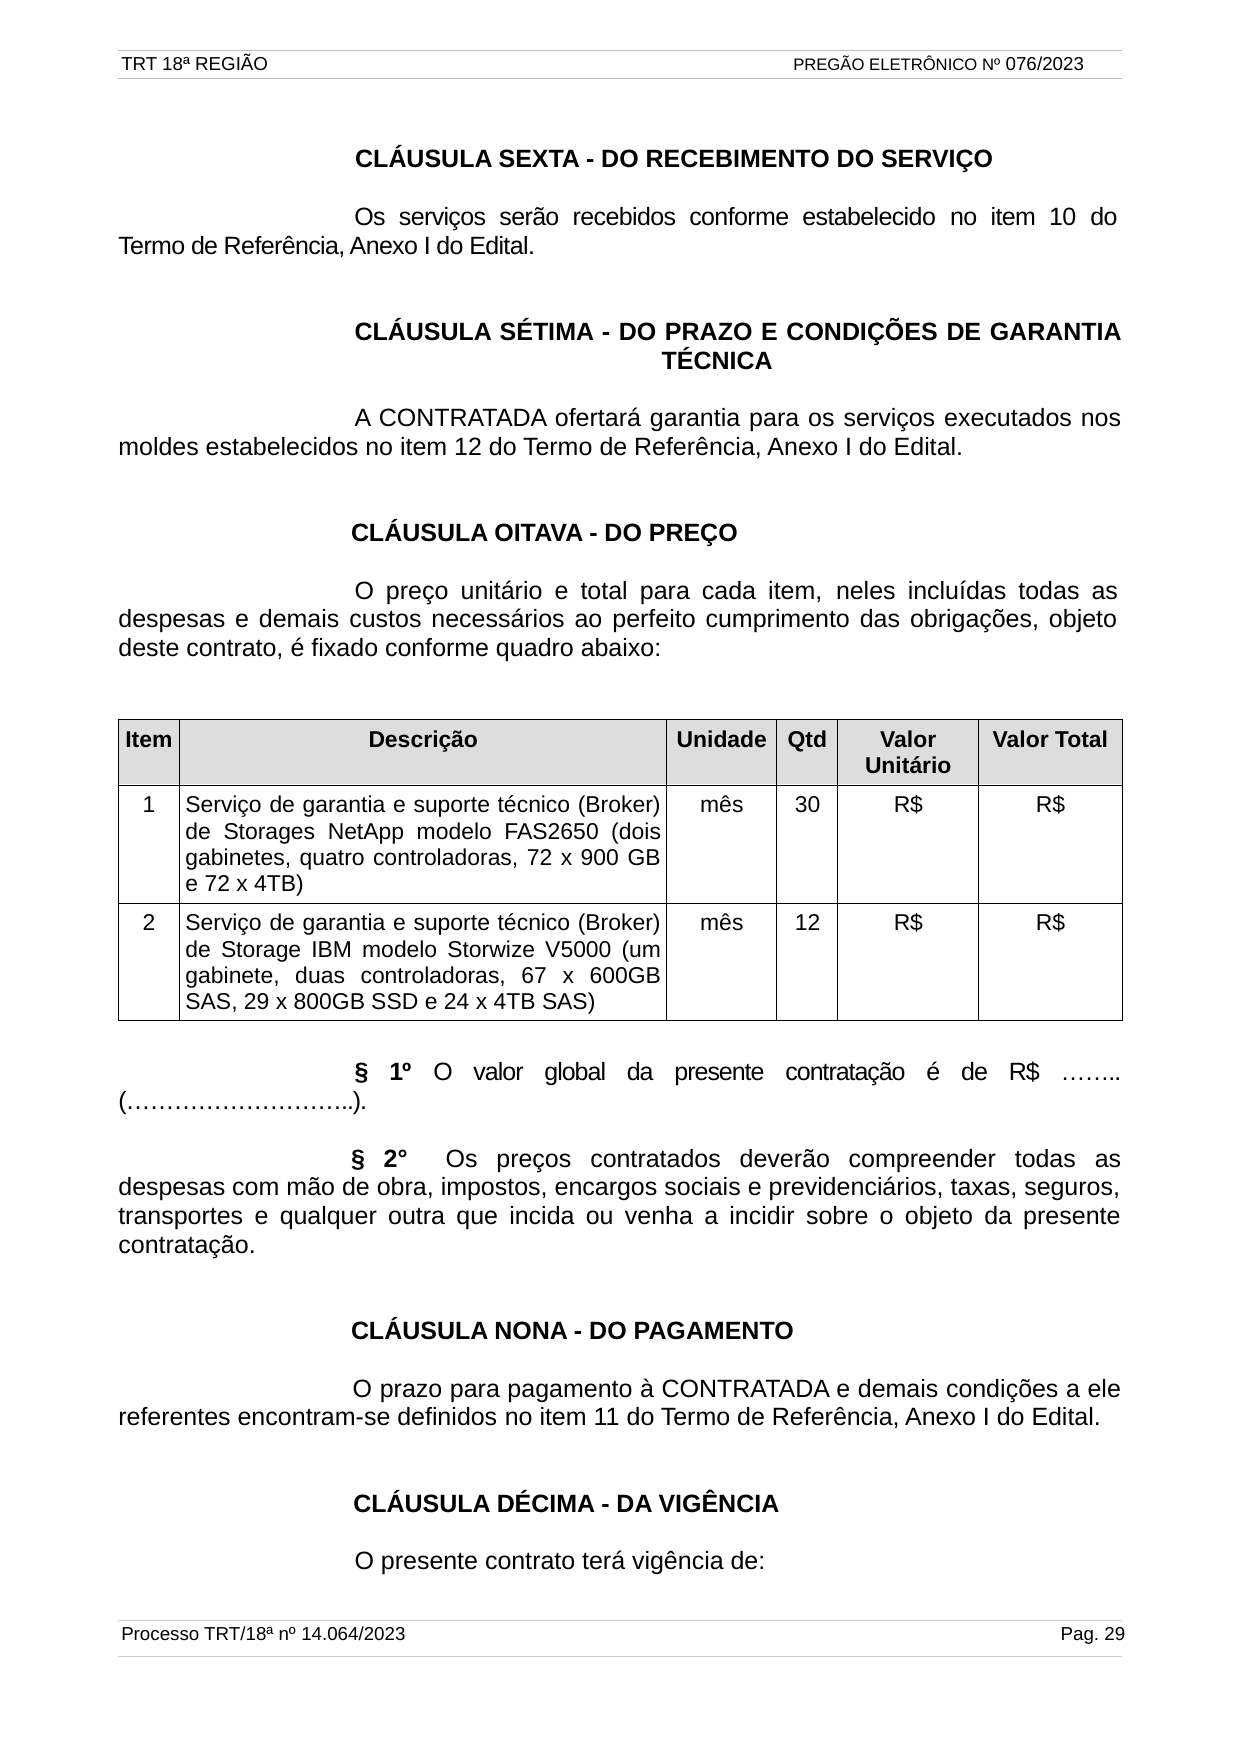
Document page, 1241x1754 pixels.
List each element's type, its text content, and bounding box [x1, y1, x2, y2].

table_cell 1 [119, 786, 179, 902]
table_cell R$ [979, 904, 1122, 1020]
text CLÁUSULA OITAVA - DO PREÇO [118, 518, 1122, 547]
table_header Qtd [777, 720, 837, 784]
text O presente contrato terá vigência de: [118, 1546, 1122, 1575]
table_cell 2 [119, 904, 179, 1020]
text O prazo para pagamento à CONTRATADA e demais condições a ele referentes encontram-se definidos no item 11 do Termo de Referência, Anexo I do Edital. [118, 1374, 1122, 1431]
table_cell Serviço de garantia e suporte técnico (Broker) de Storage IBM modelo Storwize V5000 (um gabinete, duas controladoras, 67 x 600GB SAS, 29 x 800GB SSD e 24 x 4TB SAS) [180, 904, 666, 1020]
table_header Unidade [667, 720, 776, 784]
text CLÁUSULA NONA - DO PAGAMENTO [118, 1316, 1122, 1345]
text CLÁUSULA SÉTIMA - DO PRAZO E CONDIÇÕES DE GARANTIA TÉCNICA [354, 317, 1122, 374]
table_cell Serviço de garantia e suporte técnico (Broker) de Storages NetApp modelo FAS2650 (dois gabinetes, quatro controladoras, 72 x 900 GB e 72 x 4TB) [180, 786, 666, 902]
text CLÁUSULA DÉCIMA - DA VIGÊNCIA [117, 1489, 1122, 1517]
table_header Descrição [180, 720, 666, 784]
table_header Item [119, 720, 179, 784]
table_header Valor Total [979, 720, 1122, 784]
text § 1º O valor global da presente contratação é de R$ …….. (………………………..). [118, 1057, 1122, 1115]
table_cell mês [667, 786, 776, 902]
table_cell R$ [838, 904, 978, 1020]
text A CONTRATADA ofertará garantia para os serviços executados nos moldes estabelecidos no item 12 do Termo de Referência, Anexo I do Edital. [118, 403, 1122, 461]
table_cell 30 [777, 786, 837, 902]
table_header Valor Unitário [838, 720, 978, 784]
text Os serviços serão recebidos conforme estabelecido no item 10 do Termo de Referência, Anexo I do Edital. [118, 202, 1117, 259]
table_cell 12 [777, 904, 837, 1020]
table_cell R$ [979, 786, 1122, 902]
text O preço unitário e total para cada item, neles incluídas todas as despesas e demais custos necessários ao perfeito cumprimento das obrigações, objeto deste contrato, é fixado conforme quadro abaixo: [118, 576, 1118, 662]
text § 2° Os preços contratados deverão compreender todas as despesas com mão de obra, impostos, encargos sociais e previdenciários, taxas, seguros, transportes e qualquer outra que incida ou venha a incidir sobre o objeto da presente contratação. [118, 1144, 1122, 1259]
table_cell mês [667, 904, 776, 1020]
text CLÁUSULA SEXTA - DO RECEBIMENTO DO SERVIÇO [117, 144, 1122, 173]
table_cell R$ [838, 786, 978, 902]
